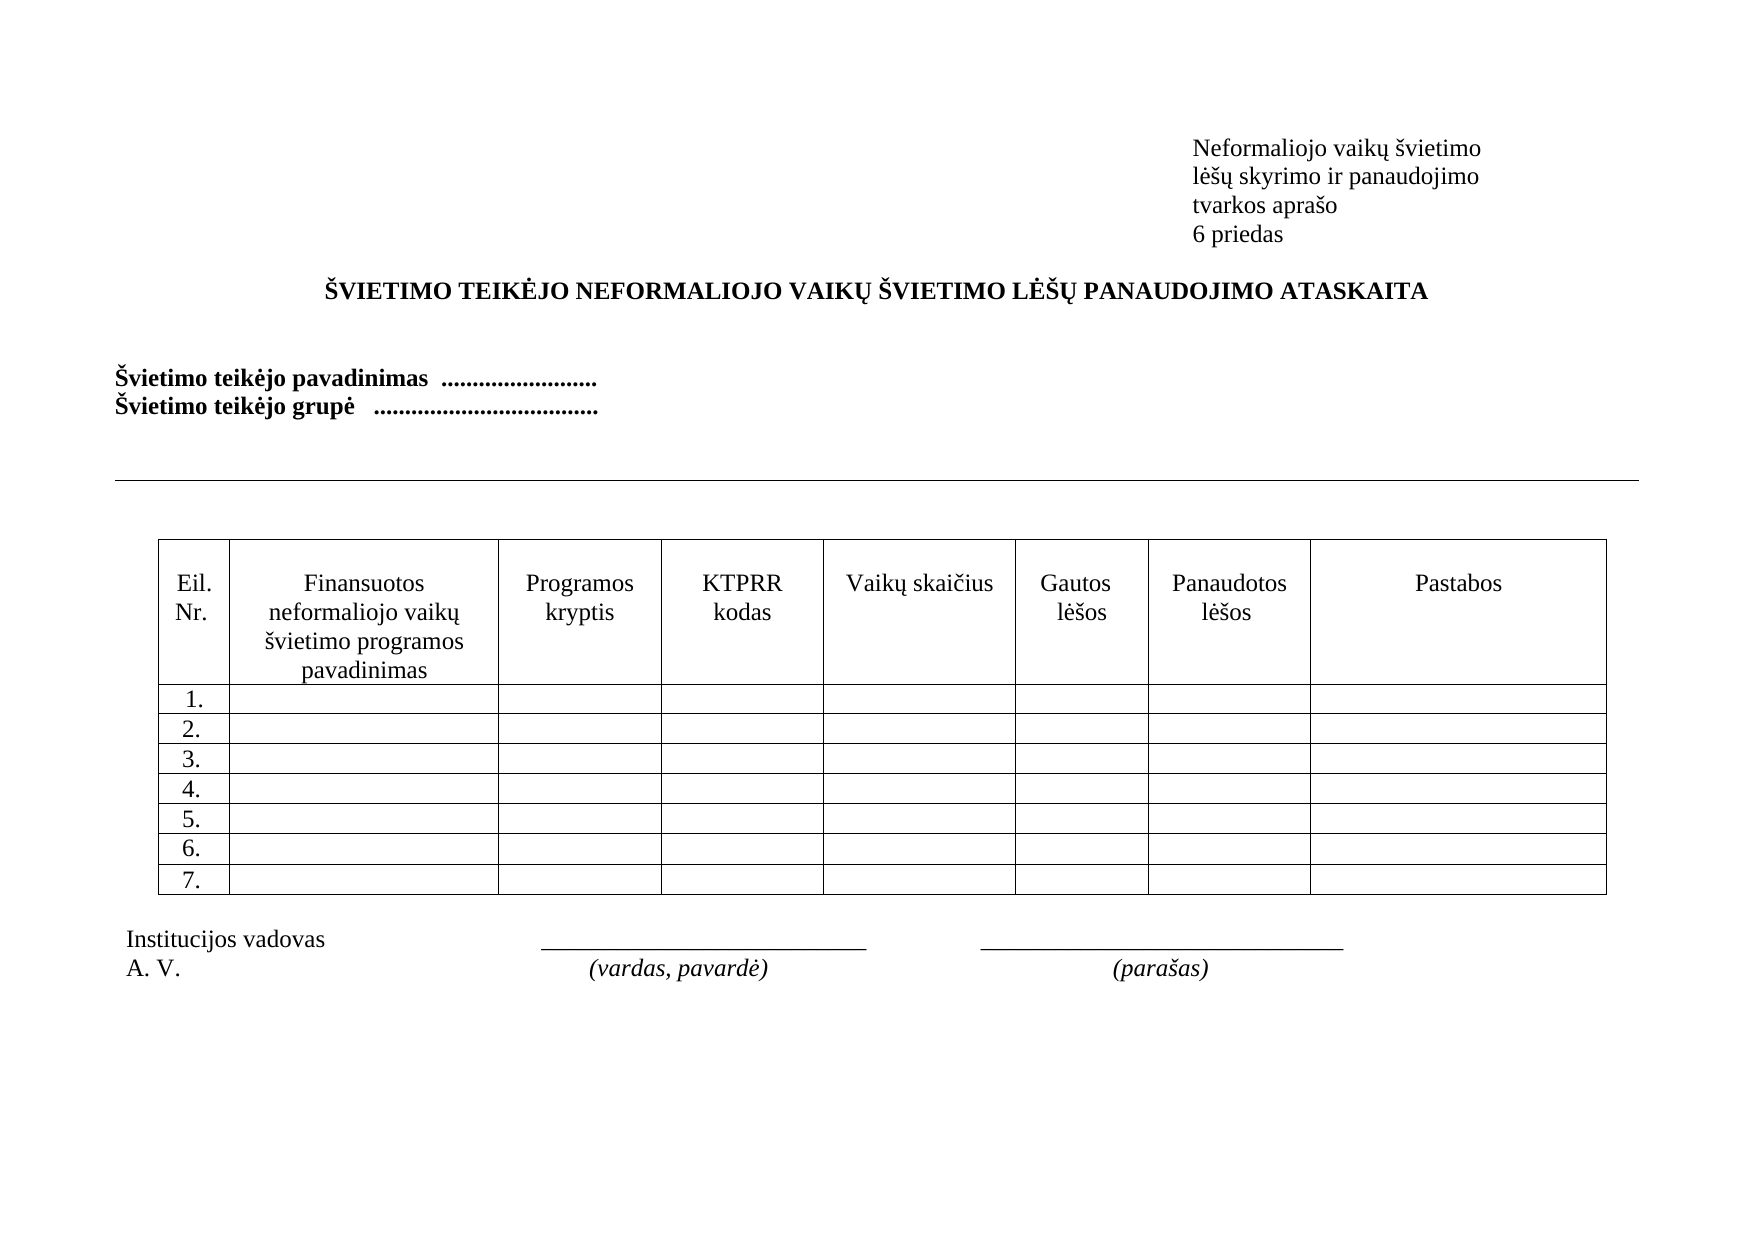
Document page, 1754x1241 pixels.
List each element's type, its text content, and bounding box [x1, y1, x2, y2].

table_cell [230, 685, 498, 713]
table_cell [1016, 714, 1148, 743]
table_cell [499, 685, 661, 713]
text tvarkos aprašo [114, 190, 1639, 219]
table_cell [662, 865, 823, 894]
table_header Eil. Nr. [159, 540, 229, 683]
table_cell [499, 744, 661, 773]
table_cell [1016, 834, 1148, 864]
table_cell 2. [159, 714, 229, 743]
table_cell [1311, 685, 1606, 713]
table_header Panaudotos lėšos [1149, 540, 1310, 683]
table_cell [499, 865, 661, 894]
table_cell [230, 804, 498, 832]
table_cell [1149, 774, 1310, 803]
table_header Finansuotos neformaliojo vaikų švietimo programos pavadinimas [230, 540, 498, 683]
table_cell [1149, 834, 1310, 864]
table_cell [1311, 865, 1606, 894]
table_cell [824, 714, 1015, 743]
table_cell 4. [159, 774, 229, 803]
table_cell [499, 834, 661, 864]
table_cell [824, 744, 1015, 773]
table_header Pastabos [1311, 540, 1606, 683]
table_cell [499, 804, 661, 832]
table_header Institucijos vadovas A. V. [115, 924, 432, 1021]
table_cell 5. [159, 804, 229, 832]
table_cell [1016, 865, 1148, 894]
table_cell [1149, 804, 1310, 832]
table_cell [230, 774, 498, 803]
table_header _____________________________ (parašas) [927, 924, 1397, 1021]
table_cell 1. [159, 685, 229, 713]
table_cell [824, 774, 1015, 803]
table_cell [1311, 834, 1606, 864]
table_header Vaikų skaičius [824, 540, 1015, 683]
table_cell [662, 804, 823, 832]
table_cell [1311, 744, 1606, 773]
table_cell [824, 865, 1015, 894]
table_cell [1311, 774, 1606, 803]
table_cell [662, 685, 823, 713]
table_cell [230, 744, 498, 773]
table_cell [824, 834, 1015, 864]
table_cell [230, 865, 498, 894]
table_cell [1016, 744, 1148, 773]
text lėšų skyrimo ir panaudojimo [114, 161, 1639, 190]
table_cell [230, 834, 498, 864]
table_cell [1149, 865, 1310, 894]
text Neformaliojo vaikų švietimo [114, 133, 1639, 161]
text Švietimo teikėjo pavadinimas ......................... [114, 363, 1639, 391]
table_cell [499, 714, 661, 743]
table_cell [824, 804, 1015, 832]
table_cell [662, 774, 823, 803]
table_cell [1311, 804, 1606, 832]
table_cell [824, 685, 1015, 713]
table_cell [499, 774, 661, 803]
table_header KTPRR kodas [662, 540, 823, 683]
table_cell [662, 834, 823, 864]
table_cell [662, 744, 823, 773]
table_header Programos kryptis [499, 540, 661, 683]
table_cell [662, 714, 823, 743]
table_header Gautos lėšos [1016, 540, 1148, 683]
table_cell [1016, 804, 1148, 832]
text Švietimo teikėjo grupė .................................... [114, 391, 1639, 420]
table_cell 3. [159, 744, 229, 773]
text ŠVIETIMO TEIKĖJO NEFORMALIOJO VAIKŲ ŠVIETIMO LĖŠŲ PANAUDOJIMO ATASKAITA [114, 276, 1639, 305]
table_cell [1311, 714, 1606, 743]
table_cell [1149, 714, 1310, 743]
table_cell [1016, 685, 1148, 713]
table_header __________________________ (vardas, pavardė) [432, 924, 927, 1021]
table_cell [1149, 744, 1310, 773]
table_cell [1149, 685, 1310, 713]
table_cell 6. [159, 834, 229, 864]
text 6 priedas [941, 219, 1639, 248]
table_cell [1016, 774, 1148, 803]
table_cell [230, 714, 498, 743]
table_cell 7. [159, 865, 229, 894]
